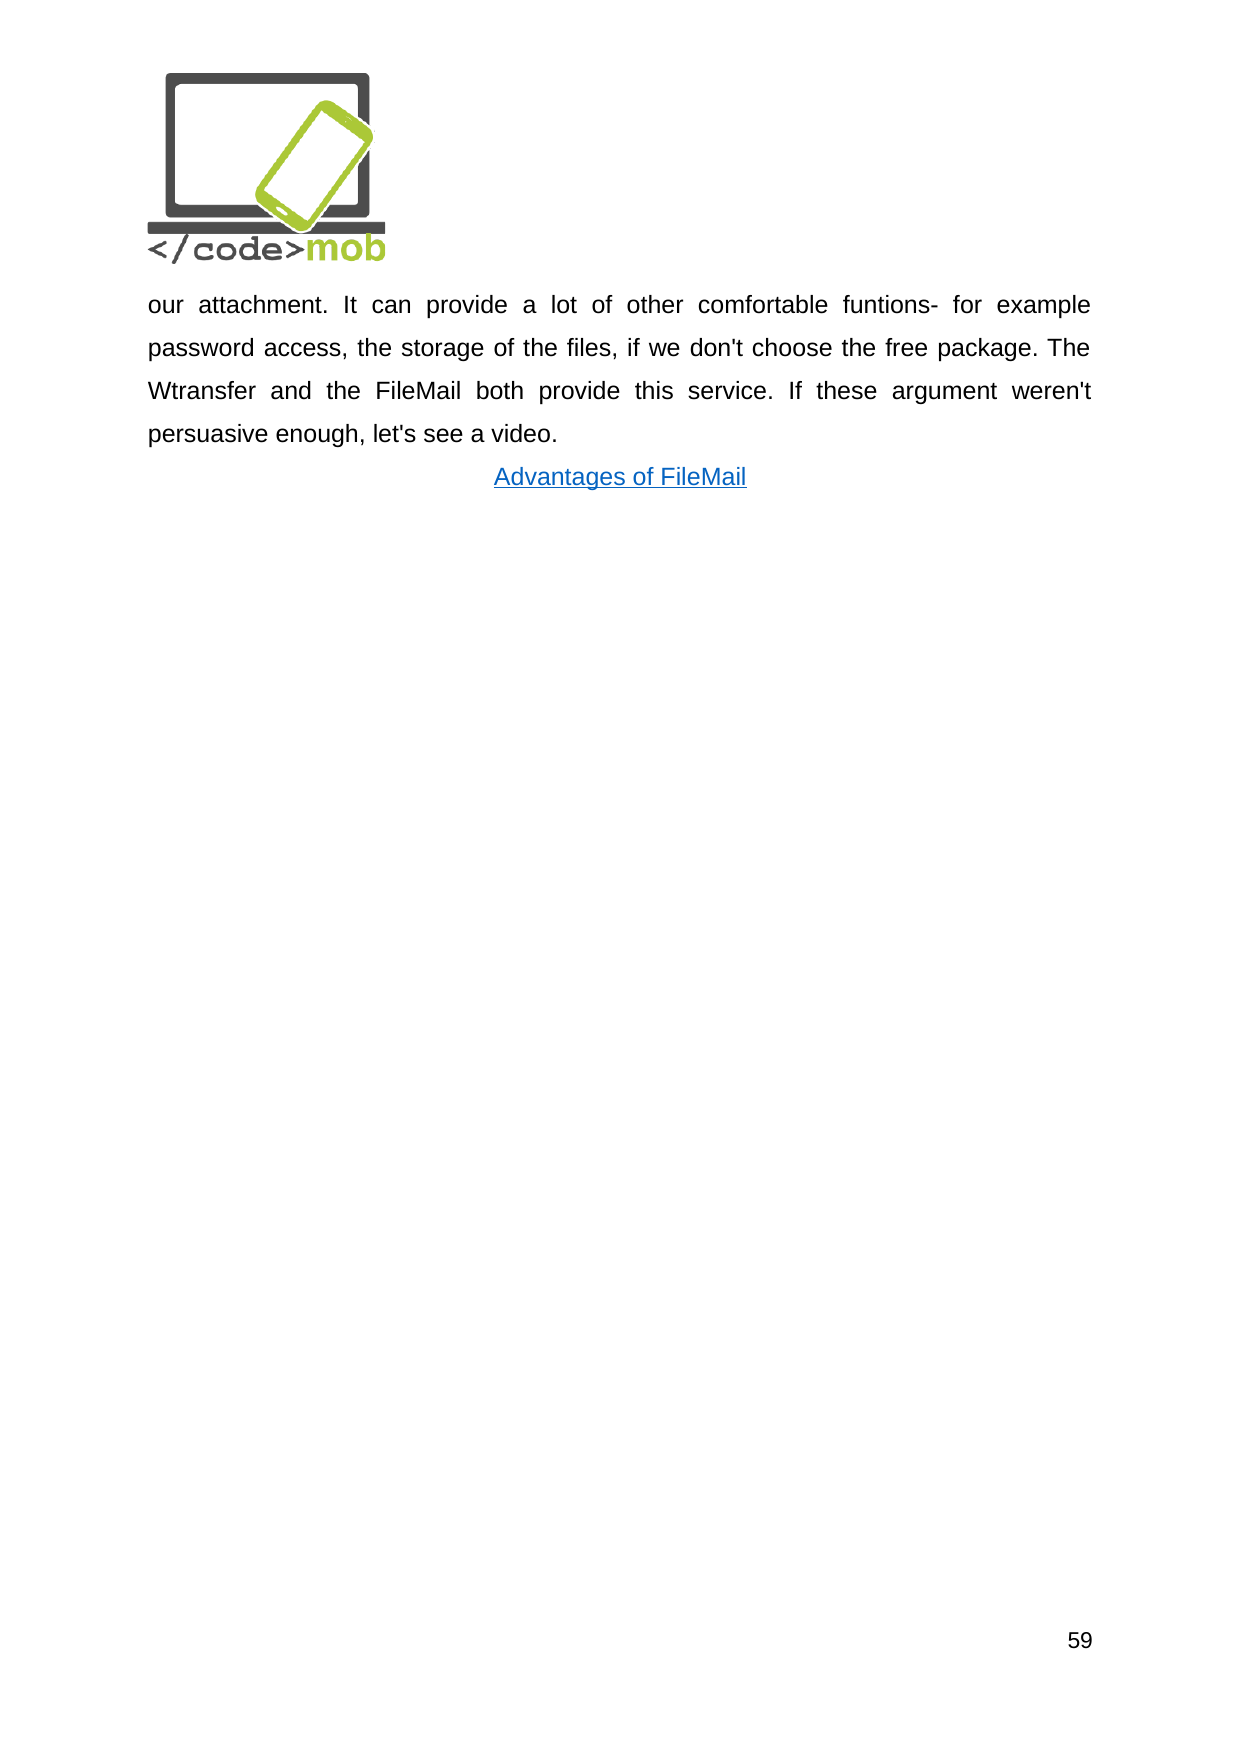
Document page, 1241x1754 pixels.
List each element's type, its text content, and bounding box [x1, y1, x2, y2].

text our attachment. It can provide a lot of other comfortable funtions- for example password access, the storage of the files, if we don't choose the free package. The Wtransfer and the FileMail both provide this service. If these argument weren't persuasive enough, let's see a video. [148, 290, 1093, 448]
picture [147, 73, 386, 264]
text Advantages of FileMail [148, 462, 1093, 491]
